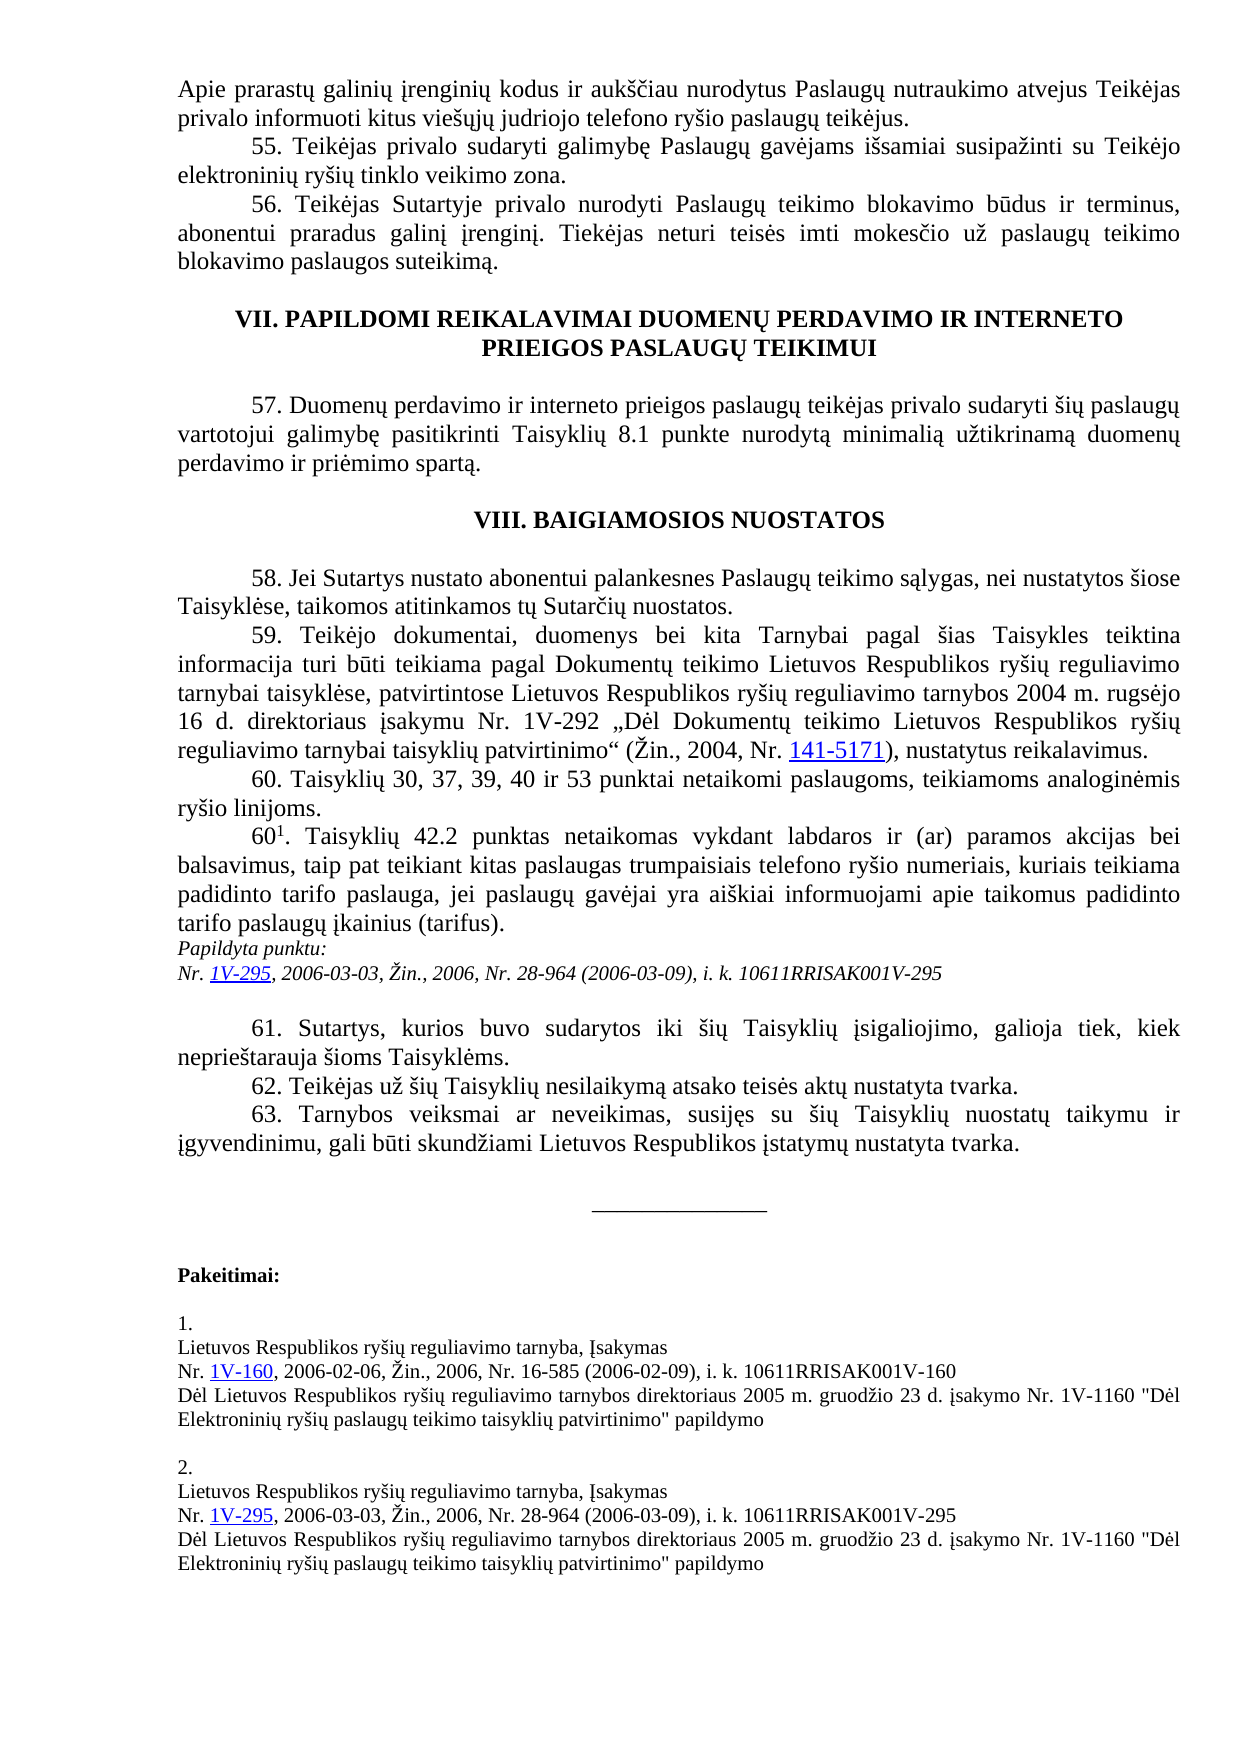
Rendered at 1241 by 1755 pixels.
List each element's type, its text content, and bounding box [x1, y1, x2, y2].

text 57. Duomenų perdavimo ir interneto prieigos paslaugų teikėjas privalo sudaryti šių paslaugų vartotojui galimybę pasitikrinti Taisyklių 8.1 punkte nurodytą minimalią užtikrinamą duomenų perdavimo ir priėmimo spartą. [177, 390, 1181, 476]
text VIII. BAIGIAMOSIOS NUOSTATOS [177, 505, 1181, 534]
text Nr. 1V-295, 2006-03-03, Žin., 2006, Nr. 28-964 (2006-03-09), i. k. 10611RRISAK001V-295 [177, 960, 1181, 984]
text 63. Tarnybos veiksmai ar neveikimas, susijęs su šių Taisyklių nuostatų taikymu ir įgyvendinimu, gali būti skundžiami Lietuvos Respublikos įstatymų nustatyta tvarka. [177, 1099, 1181, 1157]
text 62. Teikėjas už šių Taisyklių nesilaikymą atsako teisės aktų nustatyta tvarka. [177, 1071, 1181, 1099]
text Pakeitimai: [177, 1263, 1181, 1287]
text Apie prarastų galinių įrenginių kodus ir aukščiau nurodytus Paslaugų nutraukimo atvejus Teikėjas privalo informuoti kitus viešųjų judriojo telefono ryšio paslaugų teikėjus. [177, 74, 1181, 131]
text 2. [177, 1455, 1181, 1479]
text 56. Teikėjas Sutartyje privalo nurodyti Paslaugų teikimo blokavimo būdus ir terminus, abonentui praradus galinį įrenginį. Tiekėjas neturi teisės imti mokesčio už paslaugų teikimo blokavimo paslaugos suteikimą. [177, 189, 1181, 275]
text 601. Taisyklių 42.2 punktas netaikomas vykdant labdaros ir (ar) paramos akcijas bei balsavimus, taip pat teikiant kitas paslaugas trumpaisiais telefono ryšio numeriais, kuriais teikiama padidinto tarifo paslauga, jei paslaugų gavėjai yra aiškiai informuojami apie taikomus padidinto tarifo paslaugų įkainius (tarifus). [177, 821, 1181, 936]
text Nr. 1V-160, 2006-02-06, Žin., 2006, Nr. 16-585 (2006-02-09), i. k. 10611RRISAK001V-160 [177, 1359, 1181, 1383]
text Papildyta punktu: [177, 936, 1181, 960]
text Dėl Lietuvos Respublikos ryšių reguliavimo tarnybos direktoriaus 2005 m. gruodžio 23 d. įsakymo Nr. 1V-1160 "Dėl Elektroninių ryšių paslaugų teikimo taisyklių patvirtinimo" papildymo [177, 1383, 1181, 1431]
text ______________ [177, 1186, 1181, 1214]
text 58. Jei Sutartys nustato abonentui palankesnes Paslaugų teikimo sąlygas, nei nustatytos šiose Taisyklėse, taikomos atitinkamos tų Sutarčių nuostatos. [177, 563, 1181, 620]
text Dėl Lietuvos Respublikos ryšių reguliavimo tarnybos direktoriaus 2005 m. gruodžio 23 d. įsakymo Nr. 1V-1160 "Dėl Elektroninių ryšių paslaugų teikimo taisyklių patvirtinimo" papildymo [177, 1527, 1181, 1575]
text Lietuvos Respublikos ryšių reguliavimo tarnyba, Įsakymas [177, 1335, 1181, 1359]
text 61. Sutartys, kurios buvo sudarytos iki šių Taisyklių įsigaliojimo, galioja tiek, kiek neprieštarauja šioms Taisyklėms. [177, 1013, 1181, 1071]
text Nr. 1V-295, 2006-03-03, Žin., 2006, Nr. 28-964 (2006-03-09), i. k. 10611RRISAK001V-295 [177, 1503, 1181, 1527]
text 55. Teikėjas privalo sudaryti galimybę Paslaugų gavėjams išsamiai susipažinti su Teikėjo elektroninių ryšių tinklo veikimo zona. [177, 131, 1181, 189]
text Lietuvos Respublikos ryšių reguliavimo tarnyba, Įsakymas [177, 1479, 1181, 1503]
text VII. PAPILDOMI REIKALAVIMAI DUOMENŲ PERDAVIMO IR INTERNETO PRIEIGOS PASLAUGŲ TEIKIMUI [177, 304, 1181, 361]
text 1. [177, 1311, 1181, 1335]
text 60. Taisyklių 30, 37, 39, 40 ir 53 punktai netaikomi paslaugoms, teikiamoms analoginėmis ryšio linijoms. [177, 764, 1181, 821]
text 59. Teikėjo dokumentai, duomenys bei kita Tarnybai pagal šias Taisykles teiktina informacija turi būti teikiama pagal Dokumentų teikimo Lietuvos Respublikos ryšių reguliavimo tarnybai taisyklėse, patvirtintose Lietuvos Respublikos ryšių reguliavimo tarnybos 2004 m. rugsėjo 16 d. direktoriaus įsakymu Nr. 1V-292 „Dėl Dokumentų teikimo Lietuvos Respublikos ryšių reguliavimo tarnybai taisyklių patvirtinimo“ (Žin., 2004, Nr. 141-5171), nustatytus reikalavimus. [177, 620, 1181, 764]
